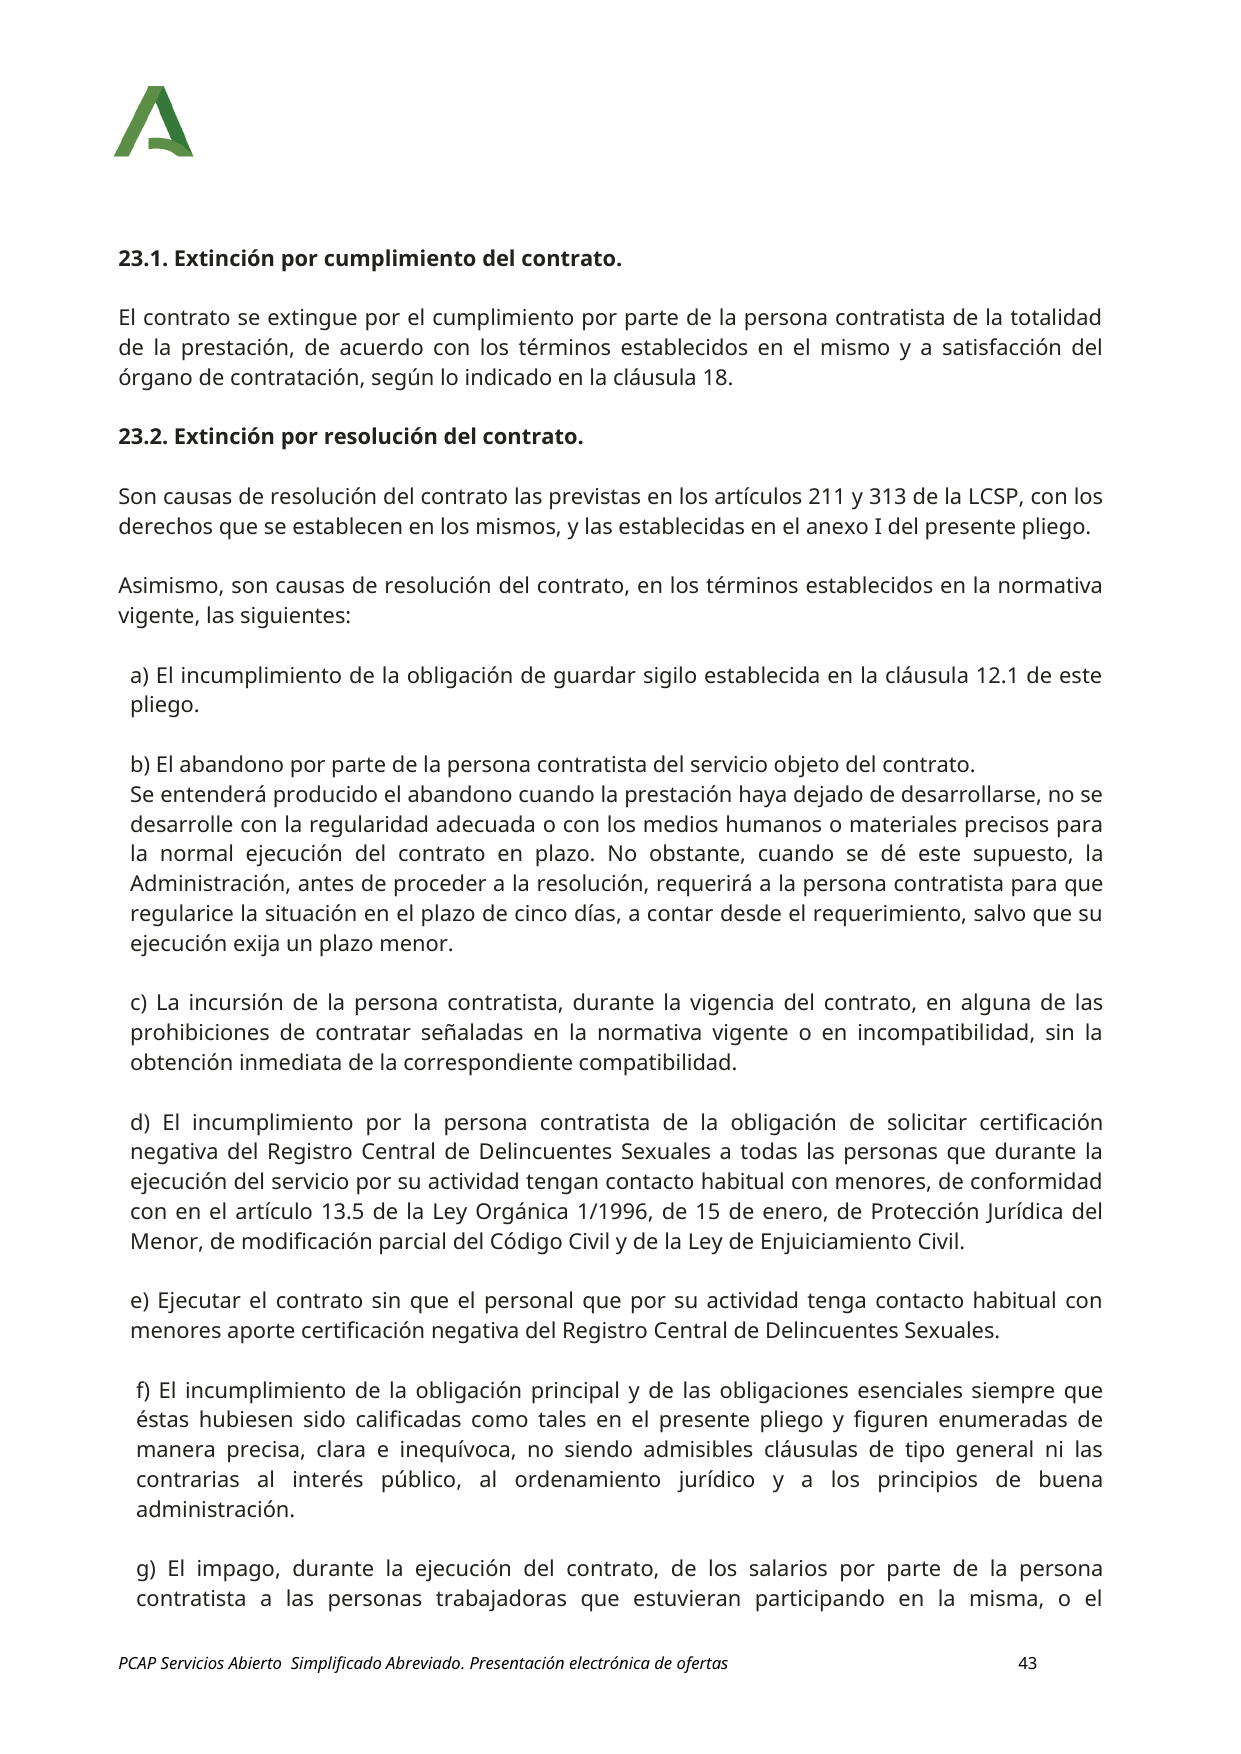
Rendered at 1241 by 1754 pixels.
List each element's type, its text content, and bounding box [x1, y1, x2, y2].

list a) El incumplimiento de la obligación de guardar sigilo establecida en la cláusula 12.1 de este pliego. [94, 659, 1104, 719]
list g) El impago, durante la ejecución del contrato, de los salarios por parte de la persona contratista a las personas trabajadoras que estuvieran participando en la misma, o el [100, 1553, 1104, 1613]
list e) Ejecutar el contrato sin que el personal que por su actividad tenga contacto habitual con menores aporte certificación negativa del Registro Central de Delincuentes Sexuales. [94, 1285, 1104, 1345]
text 23.1. Extinción por cumplimiento del contrato. [118, 242, 1104, 272]
picture [109, 81, 198, 161]
text Asimismo, son causas de resolución del contrato, en los términos establecidos en la normativa vigente, las siguientes: [118, 570, 1104, 630]
list Se entenderá producido el abandono cuando la prestación haya dejado de desarrollarse, no se desarrolle con la regularidad adecuada o con los medios humanos o materiales precisos para la normal ejecución del contrato en plazo. No obstante, cuando se dé este supuesto, la Administración, antes de proceder a la resolución, requerirá a la persona contratista para que regularice la situación en el plazo de cinco días, a contar desde el requerimiento, salvo que su ejecución exija un plazo menor. [94, 779, 1104, 957]
text 23.2. Extinción por resolución del contrato. [118, 421, 1104, 451]
list b) El abandono por parte de la persona contratista del servicio objeto del contrato. [94, 749, 1104, 779]
text El contrato se extingue por el cumplimiento por parte de la persona contratista de la totalidad de la prestación, de acuerdo con los términos establecidos en el mismo y a satisfacción del órgano de contratación, según lo indicado en la cláusula 18. [118, 302, 1104, 391]
list f) El incumplimiento de la obligación principal y de las obligaciones esenciales siempre que éstas hubiesen sido calificadas como tales en el presente pliego y figuren enumeradas de manera precisa, clara e inequívoca, no siendo admisibles cláusulas de tipo general ni las contrarias al interés público, al ordenamiento jurídico y a los principios de buena administración. [100, 1374, 1104, 1523]
list d) El incumplimiento por la persona contratista de la obligación de solicitar certificación negativa del Registro Central de Delincuentes Sexuales a todas las personas que durante la ejecución del servicio por su actividad tengan contacto habitual con menores, de conformidad con en el artículo 13.5 de la Ley Orgánica 1/1996, de 15 de enero, de Protección Jurídica del Menor, de modificación parcial del Código Civil y de la Ley de Enjuiciamiento Civil. [94, 1106, 1104, 1255]
list c) La incursión de la persona contratista, durante la vigencia del contrato, en alguna de las prohibiciones de contratar señaladas en la normativa vigente o en incompatibilidad, sin la obtención inmediata de la correspondiente compatibilidad. [94, 987, 1104, 1077]
text Son causas de resolución del contrato las previstas en los artículos 211 y 313 de la LCSP, con los derechos que se establecen en los mismos, y las establecidas en el anexo I del presente pliego. [118, 481, 1104, 540]
